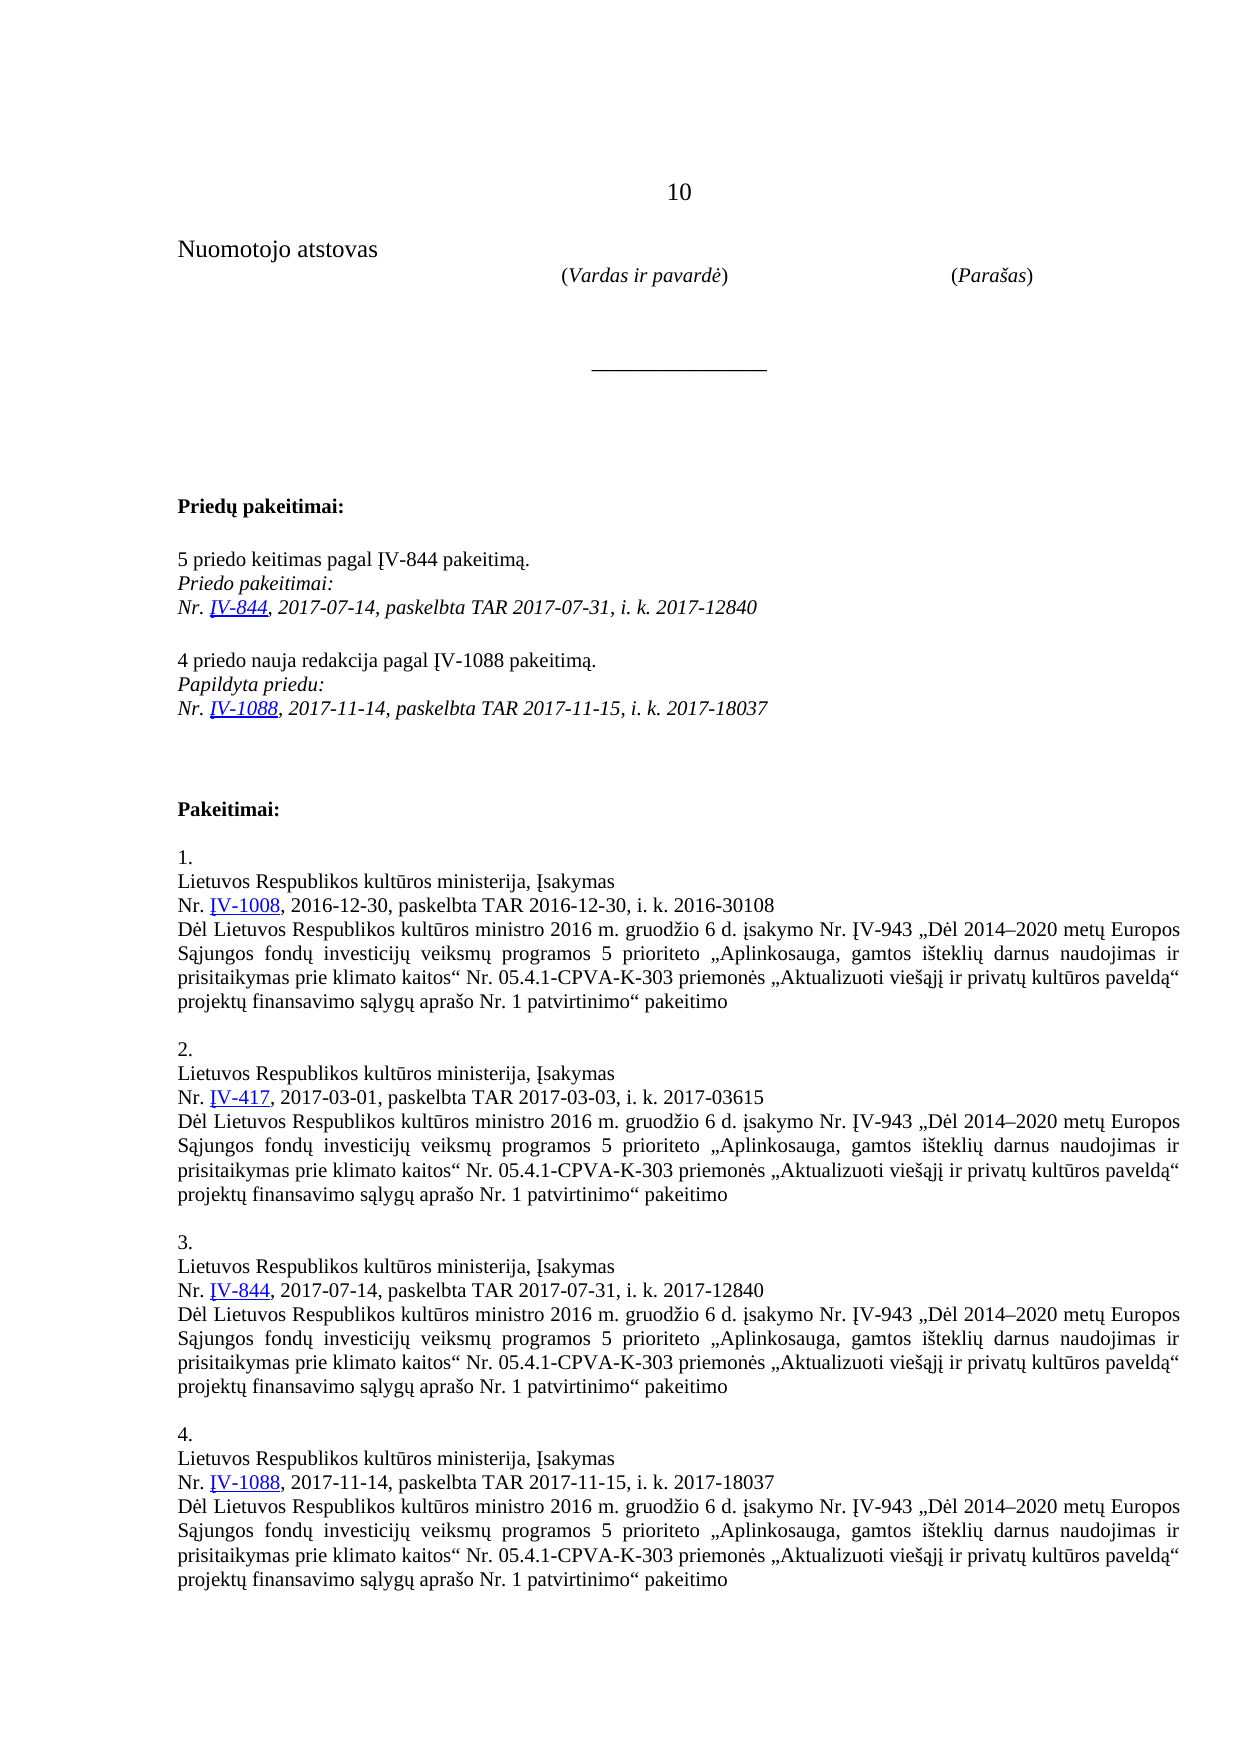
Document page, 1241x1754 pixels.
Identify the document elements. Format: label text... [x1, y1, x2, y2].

text Nuomotojo atstovas [177, 234, 1181, 263]
text Lietuvos Respublikos kultūros ministerija, Įsakymas [177, 1061, 1181, 1085]
text Nr. ĮV-1008, 2016-12-30, paskelbta TAR 2016-12-30, i. k. 2016-30108 [177, 893, 1181, 917]
text Nr. ĮV-1088, 2017-11-14, paskelbta TAR 2017-11-15, i. k. 2017-18037 [177, 1470, 1181, 1494]
text (Vardas ir pavardė) (Parašas) [561, 263, 1181, 287]
text 5 priedo keitimas pagal ĮV-844 pakeitimą. [177, 547, 1181, 571]
text Lietuvos Respublikos kultūros ministerija, Įsakymas [177, 869, 1181, 893]
text 4 priedo nauja redakcija pagal ĮV-1088 pakeitimą. [177, 647, 1181, 672]
text Lietuvos Respublikos kultūros ministerija, Įsakymas [177, 1446, 1181, 1470]
text Nr. ĮV-844, 2017-07-14, paskelbta TAR 2017-07-31, i. k. 2017-12840 [177, 1278, 1181, 1302]
text Lietuvos Respublikos kultūros ministerija, Įsakymas [177, 1254, 1181, 1278]
text Priedų pakeitimai: [177, 494, 1181, 518]
text 1. [177, 845, 1181, 869]
text Priedo pakeitimai: [177, 571, 1181, 595]
text Dėl Lietuvos Respublikos kultūros ministro 2016 m. gruodžio 6 d. įsakymo Nr. ĮV-943 „Dėl 2014–2020 metų Europos Sąjungos fondų investicijų veiksmų programos 5 prioriteto „Aplinkosauga, gamtos išteklių darnus naudojimas ir prisitaikymas prie klimato kaitos“ Nr. 05.4.1-CPVA-K-303 priemonės „Aktualizuoti viešąjį ir privatų kultūros paveldą“ projektų finansavimo sąlygų aprašo Nr. 1 patvirtinimo“ pakeitimo [177, 1302, 1181, 1398]
text Dėl Lietuvos Respublikos kultūros ministro 2016 m. gruodžio 6 d. įsakymo Nr. ĮV-943 „Dėl 2014–2020 metų Europos Sąjungos fondų investicijų veiksmų programos 5 prioriteto „Aplinkosauga, gamtos išteklių darnus naudojimas ir prisitaikymas prie klimato kaitos“ Nr. 05.4.1-CPVA-K-303 priemonės „Aktualizuoti viešąjį ir privatų kultūros paveldą“ projektų finansavimo sąlygų aprašo Nr. 1 patvirtinimo“ pakeitimo [177, 917, 1181, 1013]
text Nr. ĮV-1088, 2017-11-14, paskelbta TAR 2017-11-15, i. k. 2017-18037 [177, 696, 1181, 720]
text Nr. ĮV-417, 2017-03-01, paskelbta TAR 2017-03-03, i. k. 2017-03615 [177, 1085, 1181, 1109]
text Dėl Lietuvos Respublikos kultūros ministro 2016 m. gruodžio 6 d. įsakymo Nr. ĮV-943 „Dėl 2014–2020 metų Europos Sąjungos fondų investicijų veiksmų programos 5 prioriteto „Aplinkosauga, gamtos išteklių darnus naudojimas ir prisitaikymas prie klimato kaitos“ Nr. 05.4.1-CPVA-K-303 priemonės „Aktualizuoti viešąjį ir privatų kultūros paveldą“ projektų finansavimo sąlygų aprašo Nr. 1 patvirtinimo“ pakeitimo [177, 1494, 1181, 1591]
text Dėl Lietuvos Respublikos kultūros ministro 2016 m. gruodžio 6 d. įsakymo Nr. ĮV-943 „Dėl 2014–2020 metų Europos Sąjungos fondų investicijų veiksmų programos 5 prioriteto „Aplinkosauga, gamtos išteklių darnus naudojimas ir prisitaikymas prie klimato kaitos“ Nr. 05.4.1-CPVA-K-303 priemonės „Aktualizuoti viešąjį ir privatų kultūros paveldą“ projektų finansavimo sąlygų aprašo Nr. 1 patvirtinimo“ pakeitimo [177, 1109, 1181, 1206]
text 2. [177, 1037, 1181, 1061]
text Papildyta priedu: [177, 672, 1181, 696]
text 3. [177, 1230, 1181, 1254]
text Pakeitimai: [177, 797, 1181, 821]
text 4. [177, 1422, 1181, 1446]
text Nr. ĮV-844, 2017-07-14, paskelbta TAR 2017-07-31, i. k. 2017-12840 [177, 595, 1181, 619]
text ______________ [177, 345, 1181, 373]
